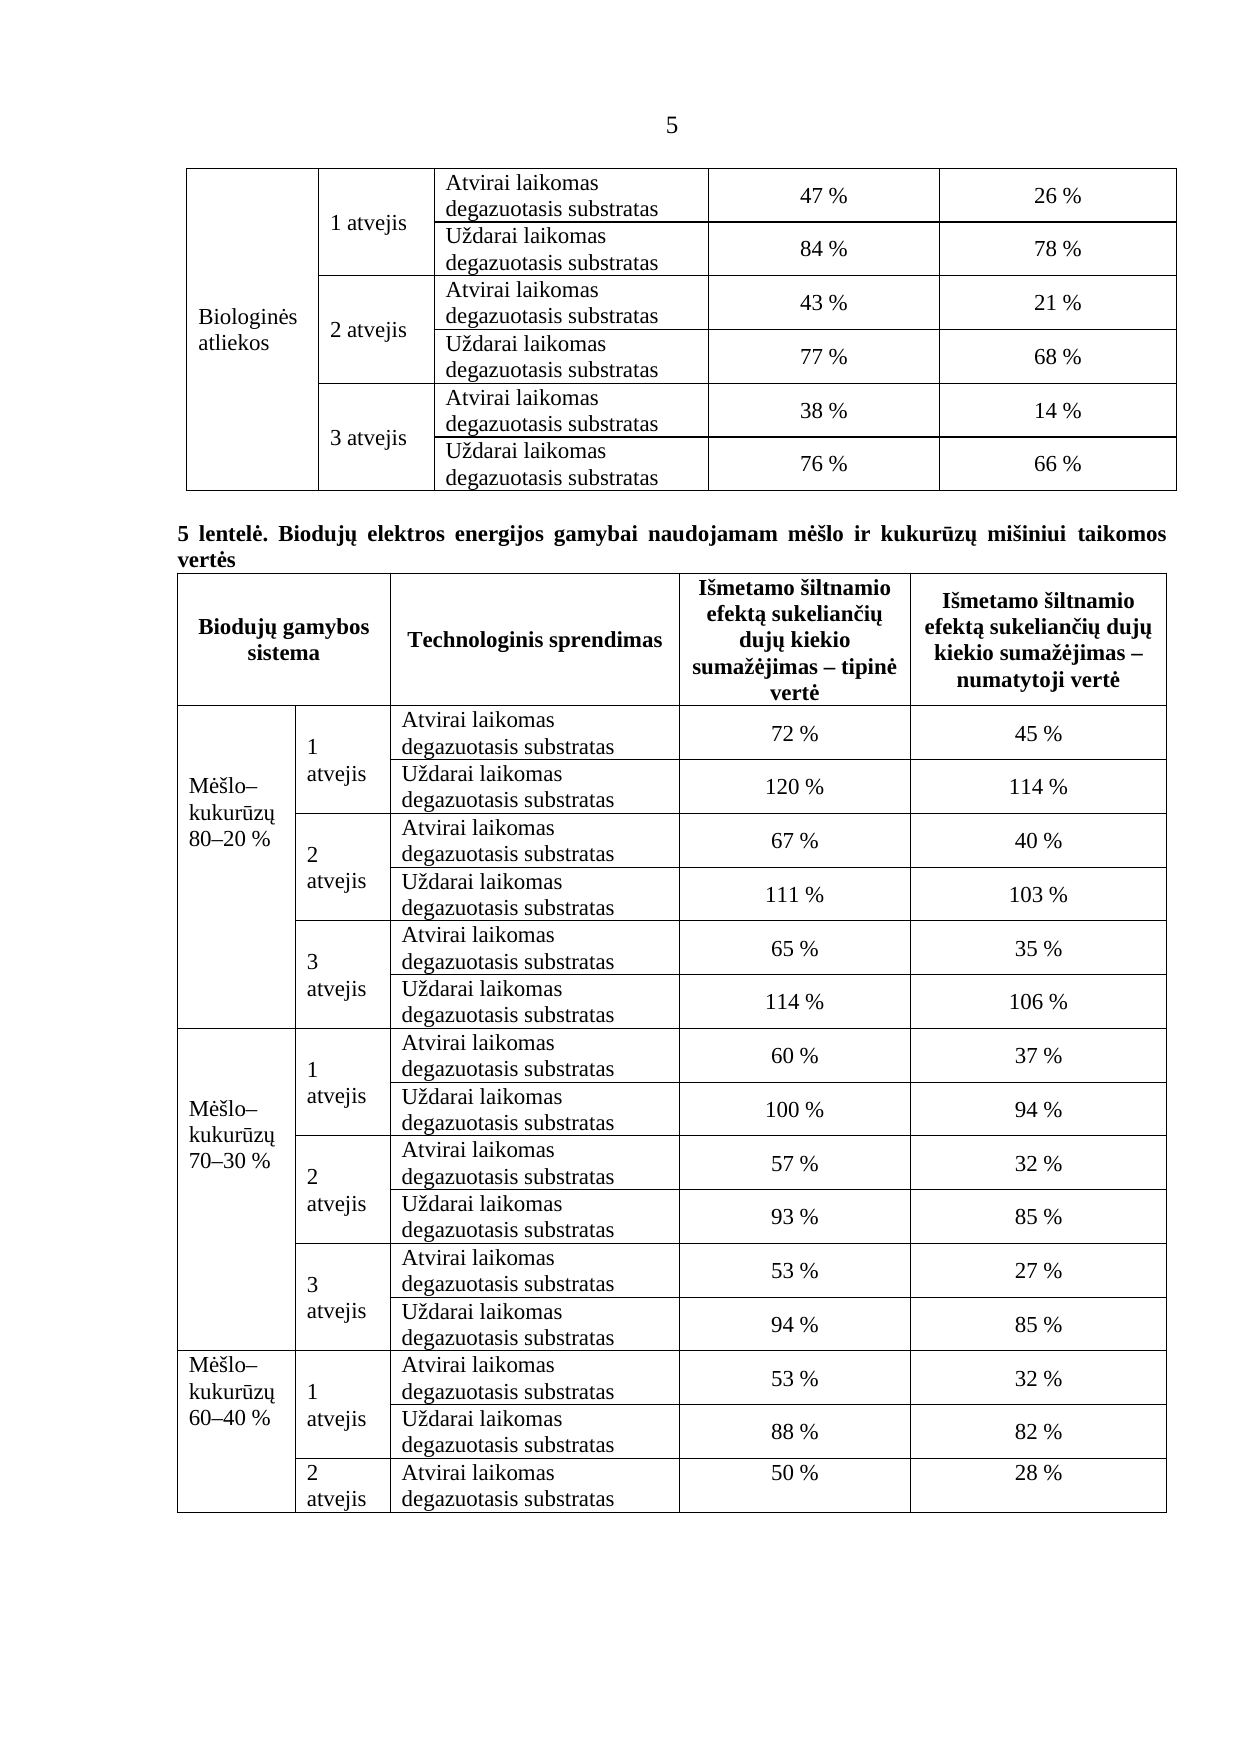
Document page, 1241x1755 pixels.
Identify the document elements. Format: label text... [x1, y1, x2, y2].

table_cell Atvirai laikomas degazuotasis substratas [391, 706, 679, 759]
table_cell 84 % [709, 223, 939, 275]
table_cell 57 % [680, 1136, 910, 1189]
table_cell Uždarai laikomas degazuotasis substratas [391, 975, 679, 1028]
table_cell 40 % [911, 814, 1166, 867]
table_cell Atvirai laikomas degazuotasis substratas [435, 384, 708, 436]
table_cell 85 % [911, 1298, 1166, 1350]
table_cell 93 % [680, 1190, 910, 1243]
table_cell Uždarai laikomas degazuotasis substratas [391, 1083, 679, 1135]
table_cell 1 atvejis [296, 706, 390, 813]
table_cell 3 atvejis [319, 384, 434, 490]
table_cell 26 % [940, 169, 1176, 221]
text 5 lentelė. Biodujų elektros energijos gamybai naudojamam mėšlo ir kukurūzų mišiniui taikomos vertės [177, 520, 1166, 573]
table_cell 2 atvejis [296, 1459, 390, 1512]
table_cell 78 % [940, 223, 1176, 275]
table_cell 53 % [680, 1351, 910, 1404]
table_cell Atvirai laikomas degazuotasis substratas [435, 169, 708, 221]
table_cell Atvirai laikomas degazuotasis substratas [391, 1351, 679, 1404]
table_cell 14 % [940, 384, 1176, 436]
table_cell 76 % [709, 438, 939, 490]
table_cell Uždarai laikomas degazuotasis substratas [435, 330, 708, 383]
table_cell Atvirai laikomas degazuotasis substratas [391, 1029, 679, 1082]
table_cell 27 % [911, 1244, 1166, 1297]
table_cell 65 % [680, 921, 910, 974]
table_cell 94 % [911, 1083, 1166, 1135]
table_cell 111 % [680, 868, 910, 920]
table_cell 103 % [911, 868, 1166, 920]
table_cell Mėšlo–kukurūzų 70–30 % [178, 1029, 295, 1350]
table_cell 106 % [911, 975, 1166, 1028]
table_cell 1 atvejis [296, 1351, 390, 1458]
table_cell Uždarai laikomas degazuotasis substratas [435, 223, 708, 275]
table_cell Atvirai laikomas degazuotasis substratas [391, 1459, 679, 1512]
table_cell Mėšlo–kukurūzų 60–40 % [178, 1351, 295, 1512]
table_cell 47 % [709, 169, 939, 221]
table_cell 3 atvejis [296, 921, 390, 1028]
table_header Technologinis sprendimas [391, 574, 679, 705]
table_cell 32 % [911, 1136, 1166, 1189]
table_cell 2 atvejis [296, 814, 390, 920]
table_cell 38 % [709, 384, 939, 436]
table_cell 53 % [680, 1244, 910, 1297]
table_cell 114 % [680, 975, 910, 1028]
table_cell Uždarai laikomas degazuotasis substratas [391, 868, 679, 920]
table_cell Mėšlo–kukurūzų 80–20 % [178, 706, 295, 1028]
table_cell 60 % [680, 1029, 910, 1082]
table_cell 94 % [680, 1298, 910, 1350]
table_cell Atvirai laikomas degazuotasis substratas [391, 814, 679, 867]
table_cell 120 % [680, 760, 910, 813]
table_cell Atvirai laikomas degazuotasis substratas [391, 1244, 679, 1297]
table_cell 3 atvejis [296, 1244, 390, 1350]
table_cell Atvirai laikomas degazuotasis substratas [391, 921, 679, 974]
table_cell 85 % [911, 1190, 1166, 1243]
table_cell 37 % [911, 1029, 1166, 1082]
table_cell 1 atvejis [319, 169, 434, 275]
table_cell 35 % [911, 921, 1166, 974]
table_cell 68 % [940, 330, 1176, 383]
table_cell 88 % [680, 1405, 910, 1458]
table_cell 32 % [911, 1351, 1166, 1404]
table_cell Atvirai laikomas degazuotasis substratas [391, 1136, 679, 1189]
table_cell 2 atvejis [296, 1136, 390, 1243]
table_cell Uždarai laikomas degazuotasis substratas [391, 1405, 679, 1458]
table_cell Atvirai laikomas degazuotasis substratas [435, 276, 708, 329]
table_cell Uždarai laikomas degazuotasis substratas [391, 760, 679, 813]
table_header Išmetamo šiltnamio efektą sukeliančių dujų kiekio sumažėjimas – numatytoji vertė [911, 574, 1166, 705]
table_cell 45 % [911, 706, 1166, 759]
table_header Biodujų gamybos sistema [178, 574, 390, 705]
table_cell 1 atvejis [296, 1029, 390, 1135]
table_header Išmetamo šiltnamio efektą sukeliančių dujų kiekio sumažėjimas – tipinė vertė [680, 574, 910, 705]
table_cell 100 % [680, 1083, 910, 1135]
table_cell Uždarai laikomas degazuotasis substratas [435, 438, 708, 490]
table_cell Uždarai laikomas degazuotasis substratas [391, 1190, 679, 1243]
table_cell 72 % [680, 706, 910, 759]
table_cell 28 % [911, 1459, 1166, 1512]
table_cell 82 % [911, 1405, 1166, 1458]
table_cell 2 atvejis [319, 276, 434, 383]
table_cell 77 % [709, 330, 939, 383]
table_cell 114 % [911, 760, 1166, 813]
table_cell Biologinės atliekos [187, 169, 318, 490]
table_cell 66 % [940, 438, 1176, 490]
table_cell 21 % [940, 276, 1176, 329]
table_cell 50 % [680, 1459, 910, 1512]
table_cell 67 % [680, 814, 910, 867]
table_cell 43 % [709, 276, 939, 329]
table_cell Uždarai laikomas degazuotasis substratas [391, 1298, 679, 1350]
